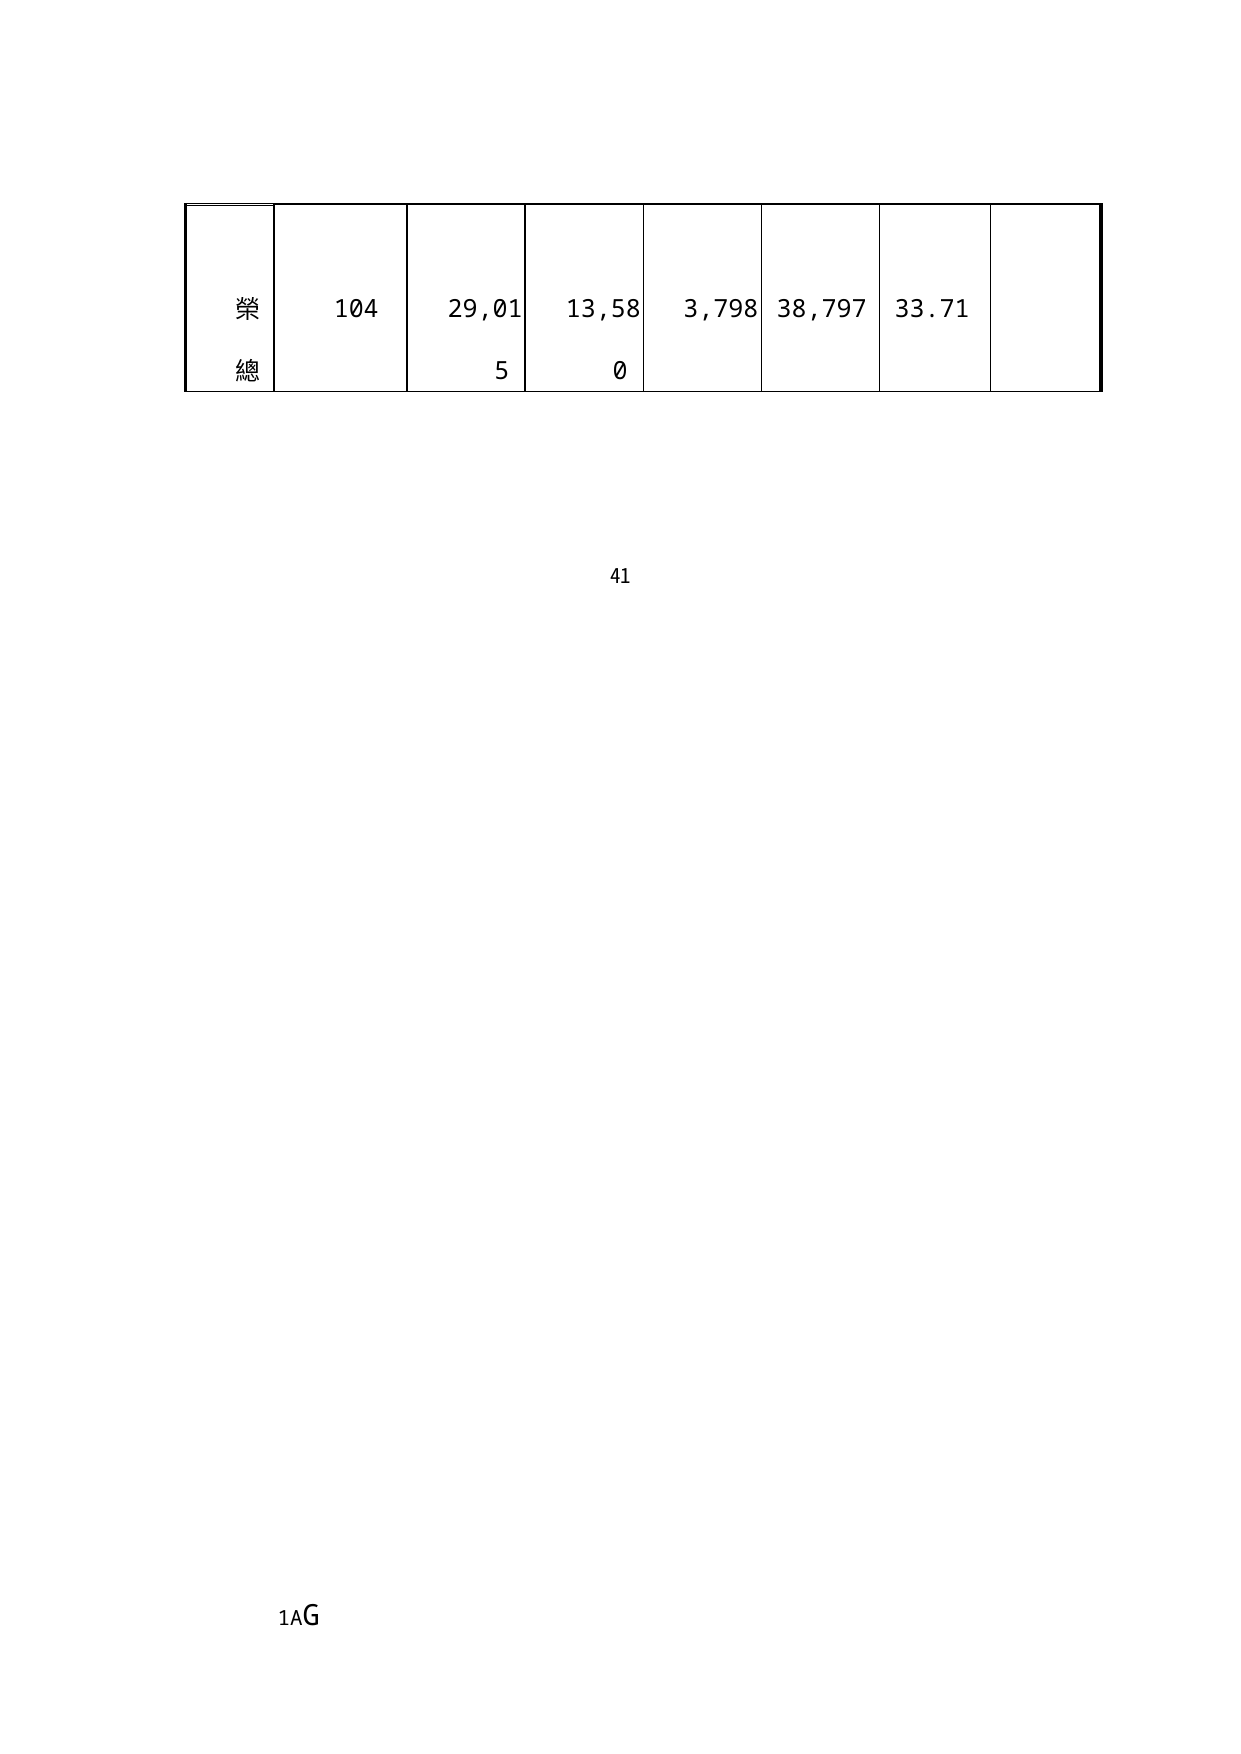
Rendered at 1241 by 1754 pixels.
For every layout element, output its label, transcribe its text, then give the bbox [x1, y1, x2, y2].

table_cell 臺北榮總玉里、鳳林及臺東分院 [187, 206, 273, 391]
table_cell 38,797 [762, 205, 879, 391]
table_cell 29,015 [408, 205, 524, 391]
table_cell 104 [275, 205, 406, 391]
table_cell 3,798 [644, 205, 761, 391]
table_cell 13,580 [526, 205, 643, 391]
table_cell [991, 205, 1099, 391]
table_cell 33.71 [880, 205, 990, 391]
